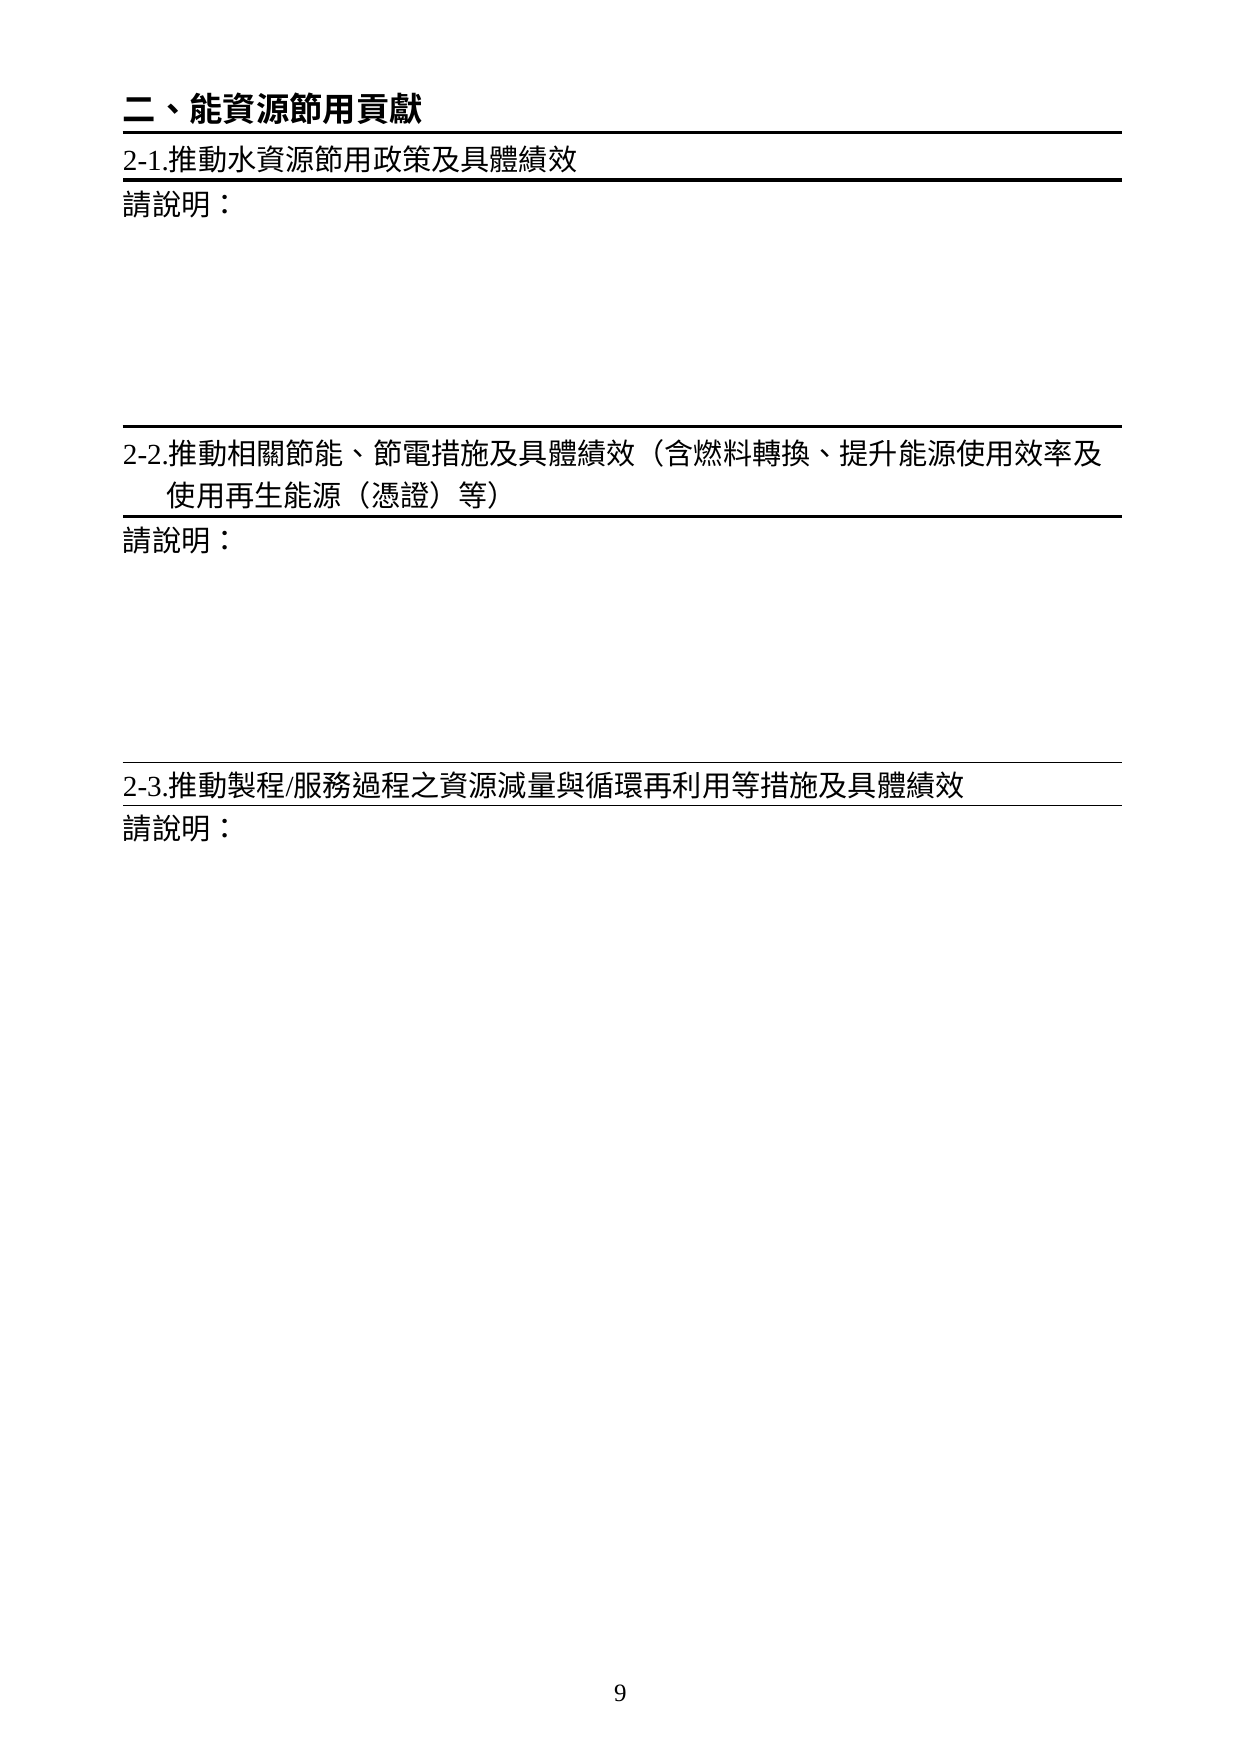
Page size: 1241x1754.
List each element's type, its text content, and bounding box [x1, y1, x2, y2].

text 請說明： [123, 806, 1122, 848]
text 二、能資源節用貢獻 [123, 83, 1122, 131]
text 請說明： [123, 518, 1122, 560]
text 2-1.推動水資源節用政策及具體績效 [123, 134, 1122, 178]
text 2-3.推動製程/服務過程之資源減量與循環再利用等措施及具體績效 [123, 763, 1122, 805]
text 請說明： [123, 182, 1122, 224]
text 2-2.推動相關節能、節電措施及具體績效（含燃料轉換、提升能源使用效率及使用再生能源（憑證）等） [123, 428, 1122, 515]
